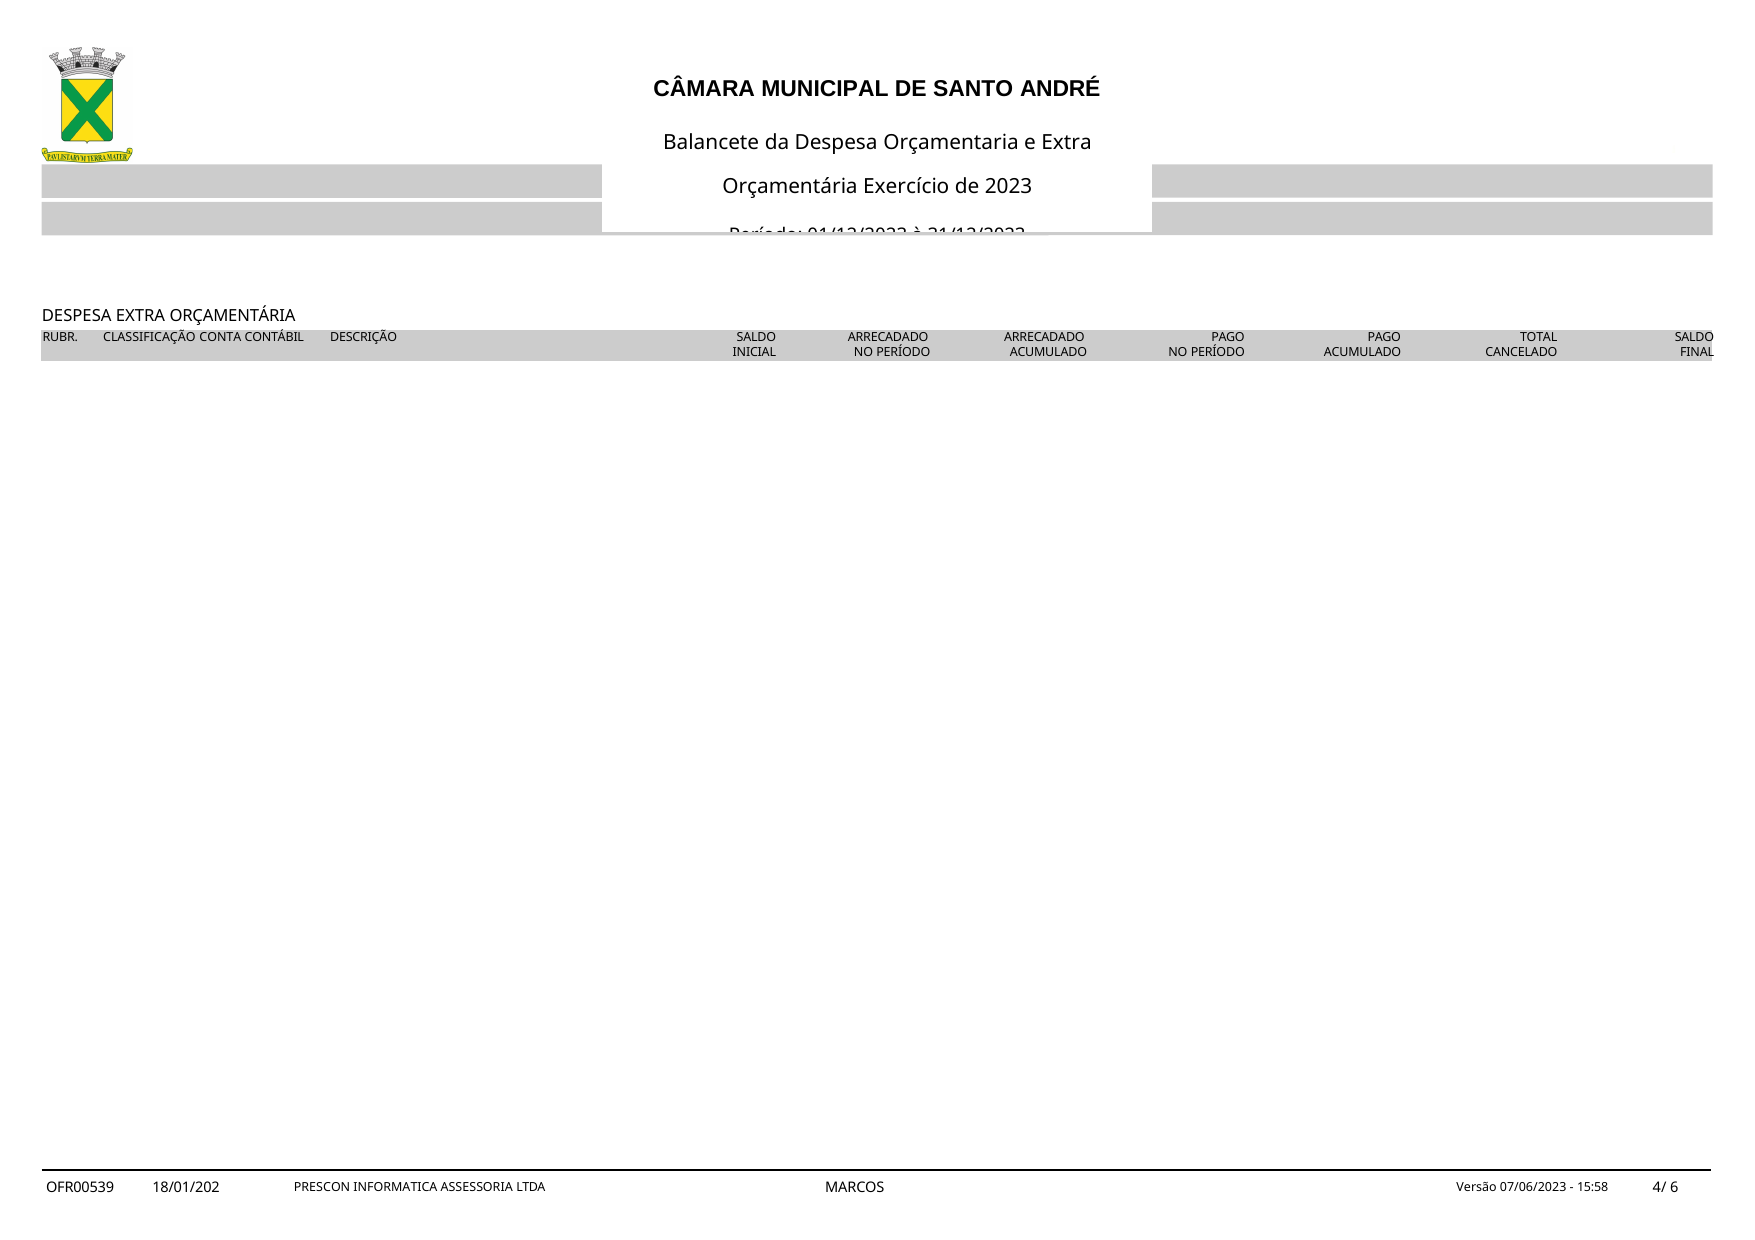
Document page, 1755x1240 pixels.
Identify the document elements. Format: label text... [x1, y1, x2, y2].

table_cell [323, 345, 568, 361]
table_header SALDO [568, 330, 810, 345]
table_header PAGO [1126, 330, 1283, 345]
table_cell NO PERÍODO [1126, 345, 1283, 361]
table_header RUBR. [41, 330, 92, 345]
table_header SALDO [1614, 330, 1712, 345]
table_header TOTAL [1440, 330, 1614, 345]
table_header DESCRIÇÃO [323, 330, 568, 345]
table_cell [92, 345, 323, 361]
table_header ARRECADADO [966, 330, 1126, 345]
table_header CLASSIFICAÇÃO CONTA CONTÁBIL [92, 330, 323, 345]
table_cell FINAL [1614, 345, 1712, 361]
table_cell ACUMULADO [966, 345, 1126, 361]
text DESPESA EXTRA ORÇAMENTÁRIA [42, 304, 1731, 327]
table_cell INICIAL [568, 345, 810, 361]
table_cell ACUMULADO [1283, 345, 1440, 361]
table_cell [41, 345, 92, 361]
table_header ARRECADADO [810, 330, 966, 345]
table_cell CANCELADO [1440, 345, 1614, 361]
table_cell NO PERÍODO [810, 345, 966, 361]
table_header PAGO [1283, 330, 1440, 345]
